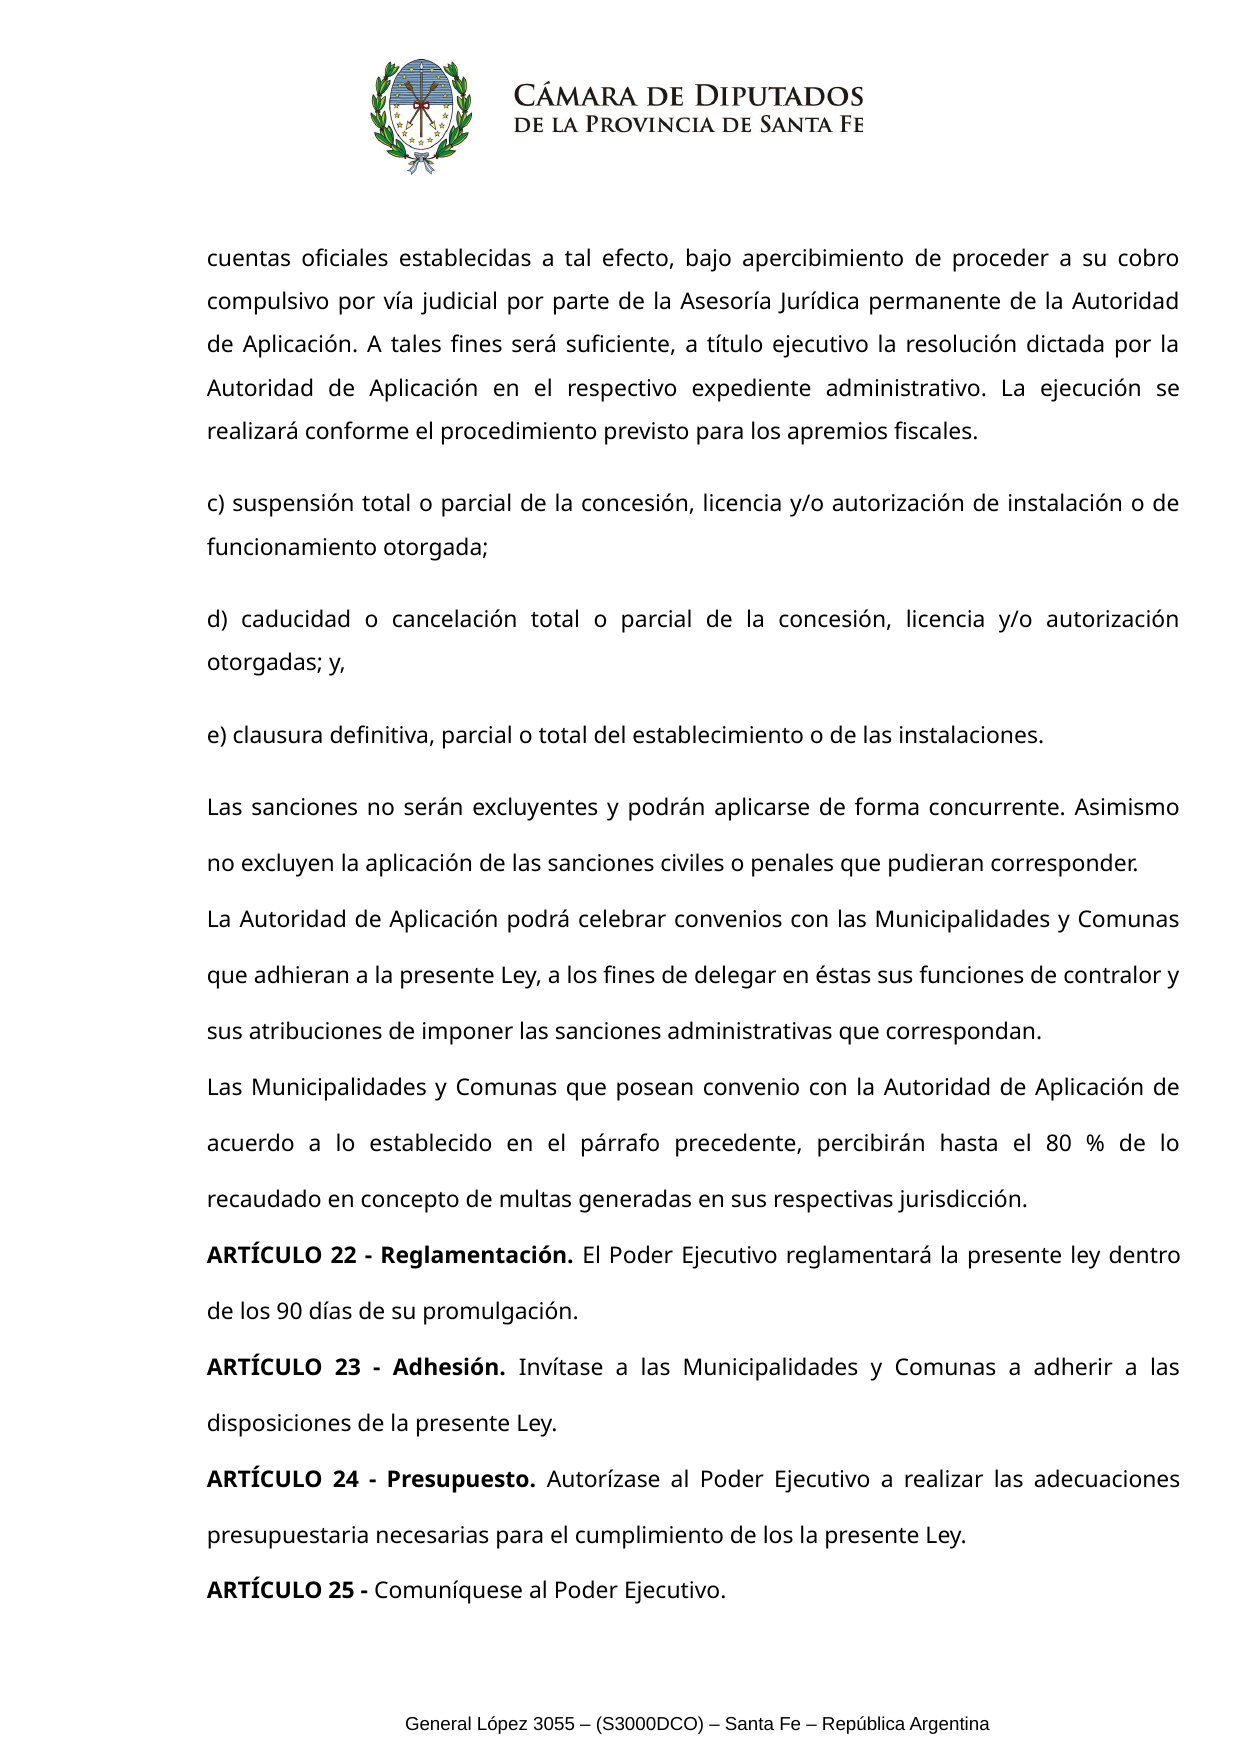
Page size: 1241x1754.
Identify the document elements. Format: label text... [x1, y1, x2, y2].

text ARTÍCULO 25 - Comuníquese al Poder Ejecutivo. [207, 1574, 1181, 1606]
text Las Municipalidades y Comunas que posean convenio con la Autoridad de Aplicación de acuerdo a lo establecido en el párrafo precedente, percibirán hasta el 80 % de lo recaudado en concepto de multas generadas en sus respectivas jurisdicción. [207, 1071, 1181, 1214]
text Las sanciones no serán excluyentes y podrán aplicarse de forma concurrente. Asimismo no excluyen la aplicación de las sanciones civiles o penales que pudieran corresponder. [207, 791, 1181, 878]
text c) suspensión total o parcial de la concesión, licencia y/o autorización de instalación o de funcionamiento otorgada; [207, 487, 1181, 562]
text d) caducidad o cancelación total o parcial de la concesión, licencia y/o autorización otorgadas; y, [207, 603, 1181, 677]
text La Autoridad de Aplicación podrá celebrar convenios con las Municipalidades y Comunas que adhieran a la presente Ley, a los fines de delegar en éstas sus funciones de contralor y sus atribuciones de imponer las sanciones administrativas que correspondan. [207, 903, 1181, 1046]
text ARTÍCULO 22 - Reglamentación. El Poder Ejecutivo reglamentará la presente ley dentro de los 90 días de su promulgación. [207, 1239, 1181, 1326]
text ARTÍCULO 23 - Adhesión. Invítase a las Municipalidades y Comunas a adherir a las disposiciones de la presente Ley. [207, 1351, 1181, 1438]
picture [370, 59, 863, 179]
text e) clausura definitiva, parcial o total del establecimiento o de las instalaciones. [207, 719, 1181, 750]
text cuentas oficiales establecidas a tal efecto, bajo apercibimiento de proceder a su cobro compulsivo por vía judicial por parte de la Asesoría Jurídica permanente de la Autoridad de Aplicación. A tales fines será suficiente, a título ejecutivo la resolución dictada por la Autoridad de Aplicación en el respectivo expediente administrativo. La ejecución se realizará conforme el procedimiento previsto para los apremios fiscales. [207, 242, 1181, 446]
text ARTÍCULO 24 - Presupuesto. Autorízase al Poder Ejecutivo a realizar las adecuaciones presupuestaria necesarias para el cumplimiento de los la presente Ley. [207, 1463, 1181, 1550]
